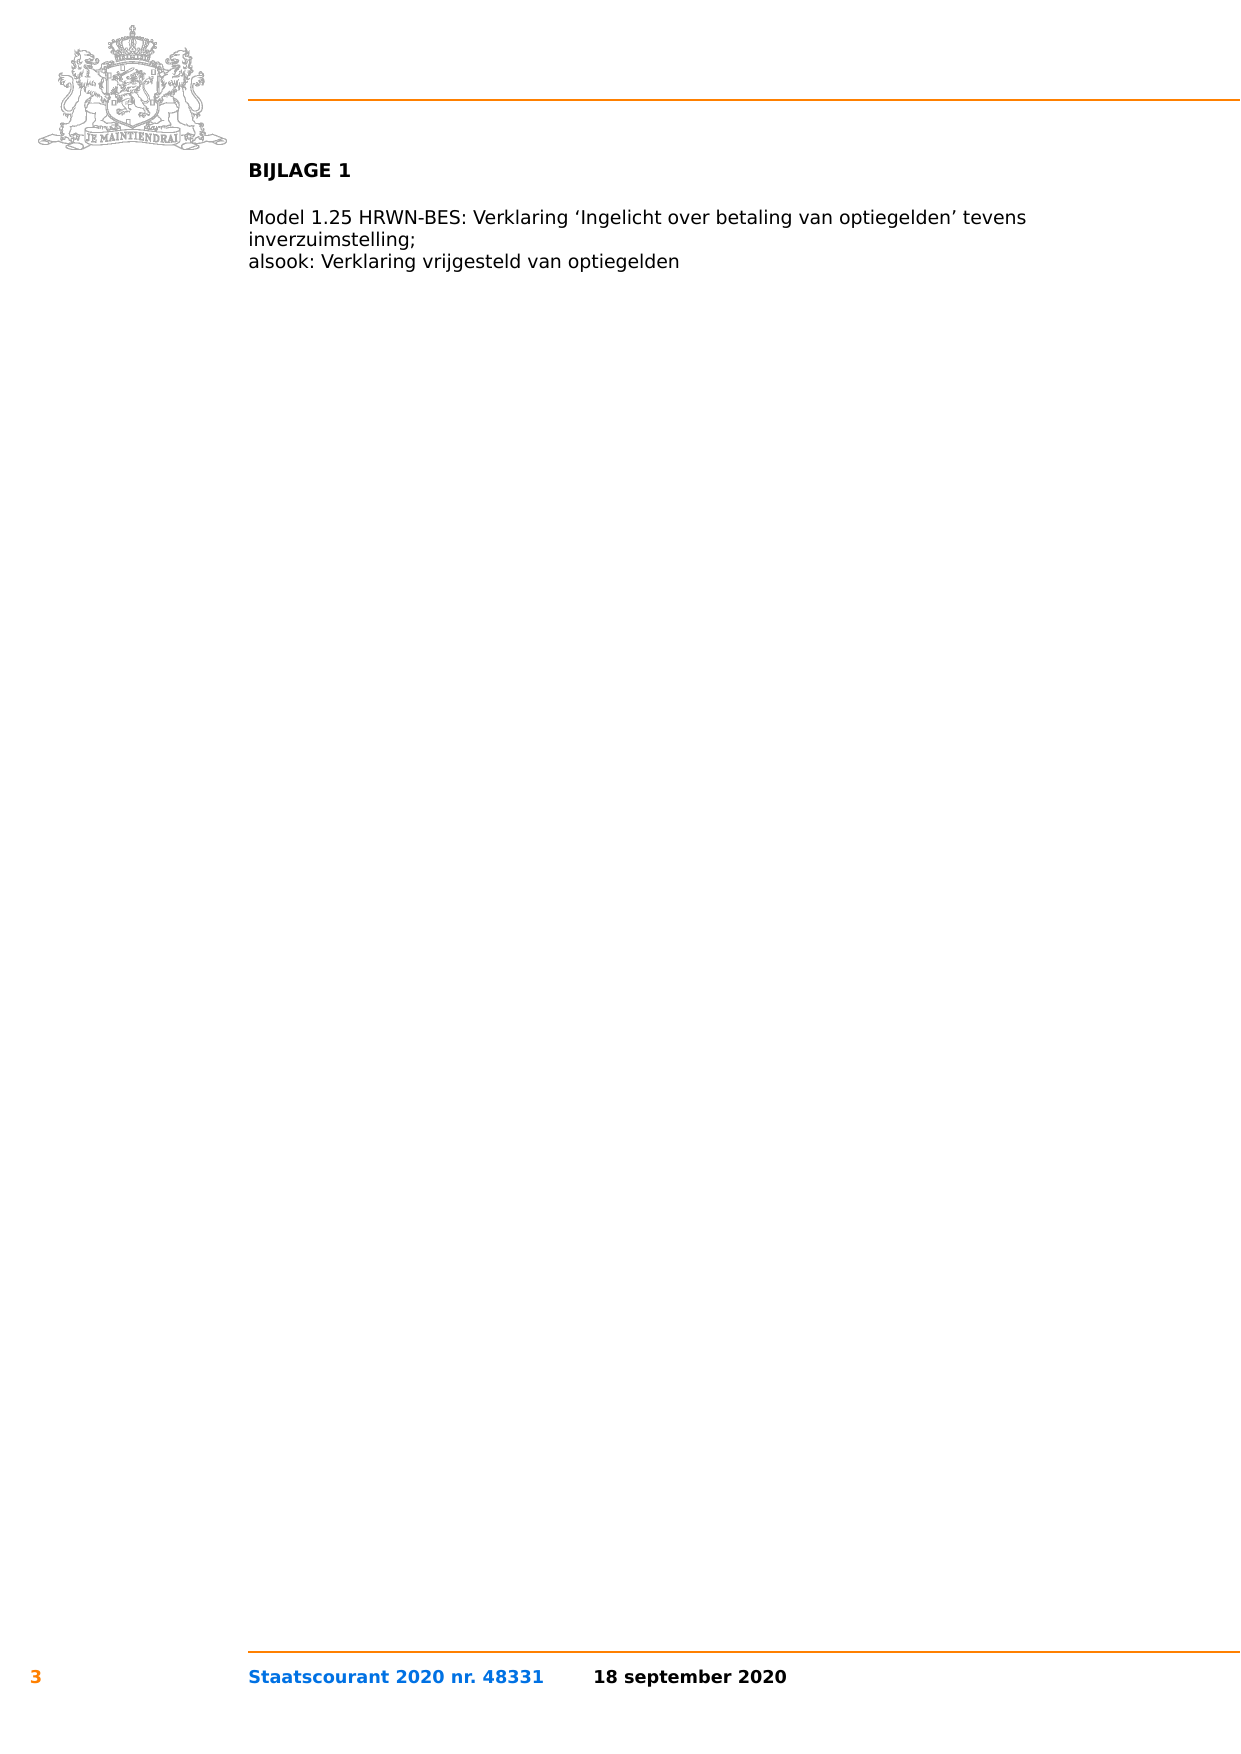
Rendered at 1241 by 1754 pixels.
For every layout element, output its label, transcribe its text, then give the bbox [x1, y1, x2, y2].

subtitle BIJLAGE 1 [248, 160, 1163, 182]
text alsook: Verklaring vrijgesteld van optiegelden [248, 251, 1163, 273]
picture [38, 25, 227, 150]
text Model 1.25 HRWN-BES: Verklaring ‘Ingelicht over betaling van optiegelden’ tevens inverzuimstelling; [248, 207, 1163, 251]
